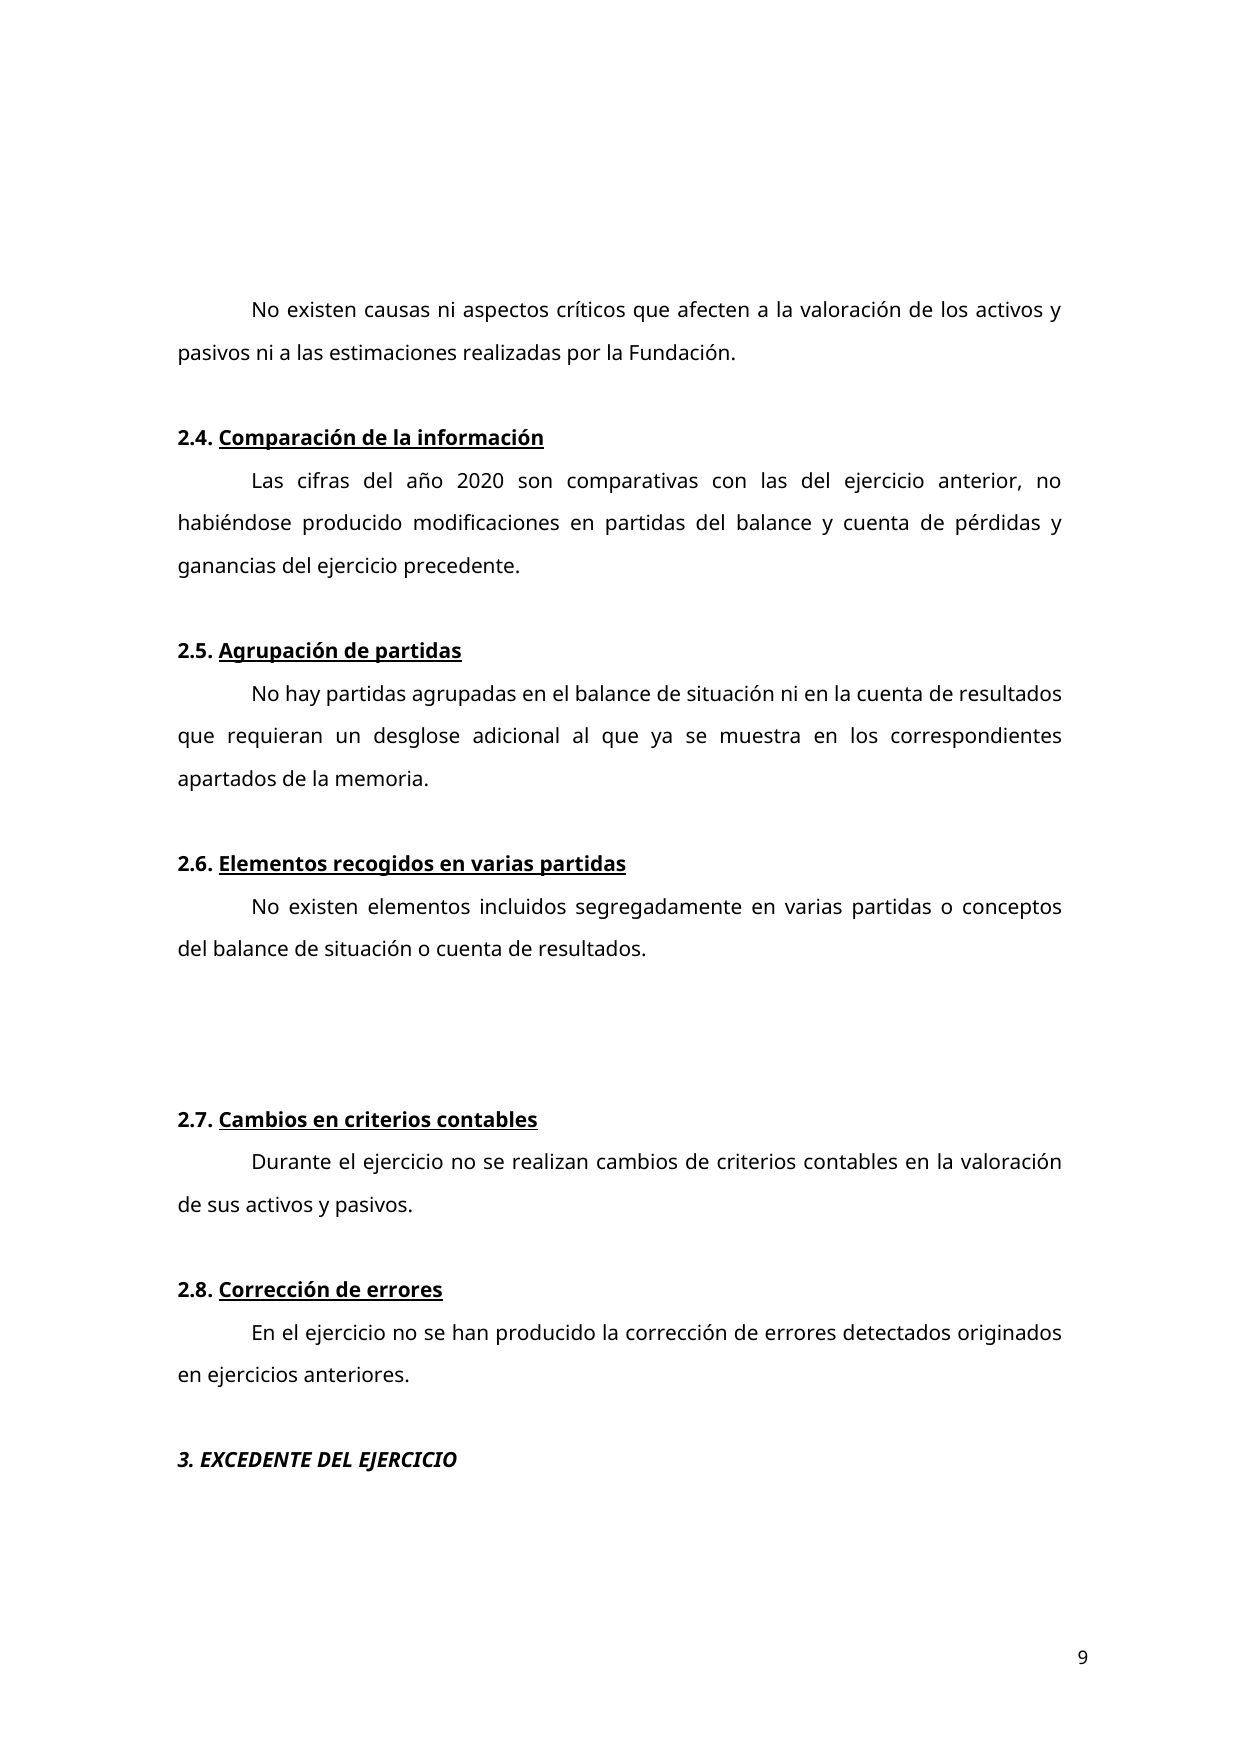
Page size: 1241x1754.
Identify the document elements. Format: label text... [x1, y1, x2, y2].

text 2.6. Elementos recogidos en varias partidas [177, 849, 1063, 878]
text 2.7. Cambios en criterios contables [177, 1105, 1063, 1133]
text 2.4. Comparación de la información [177, 423, 1063, 452]
text 2.8. Corrección de errores [177, 1275, 1063, 1304]
text No existen elementos incluidos segregadamente en varias partidas o conceptos del balance de situación o cuenta de resultados. [177, 892, 1063, 963]
text 2.5. Agrupación de partidas [177, 636, 1063, 664]
text Las cifras del año 2020 son comparativas con las del ejercicio anterior, no habiéndose producido modificaciones en partidas del balance y cuenta de pérdidas y ganancias del ejercicio precedente. [177, 466, 1063, 579]
text 3. EXCEDENTE DEL EJERCICIO [177, 1446, 1063, 1474]
text No existen causas ni aspectos críticos que afecten a la valoración de los activos y pasivos ni a las estimaciones realizadas por la Fundación. [177, 295, 1063, 366]
text No hay partidas agrupadas en el balance de situación ni en la cuenta de resultados que requieran un desglose adicional al que ya se muestra en los correspondientes apartados de la memoria. [177, 679, 1063, 792]
text En el ejercicio no se han producido la corrección de errores detectados originados en ejercicios anteriores. [177, 1318, 1063, 1389]
text Durante el ejercicio no se realizan cambios de criterios contables en la valoración de sus activos y pasivos. [177, 1147, 1063, 1218]
